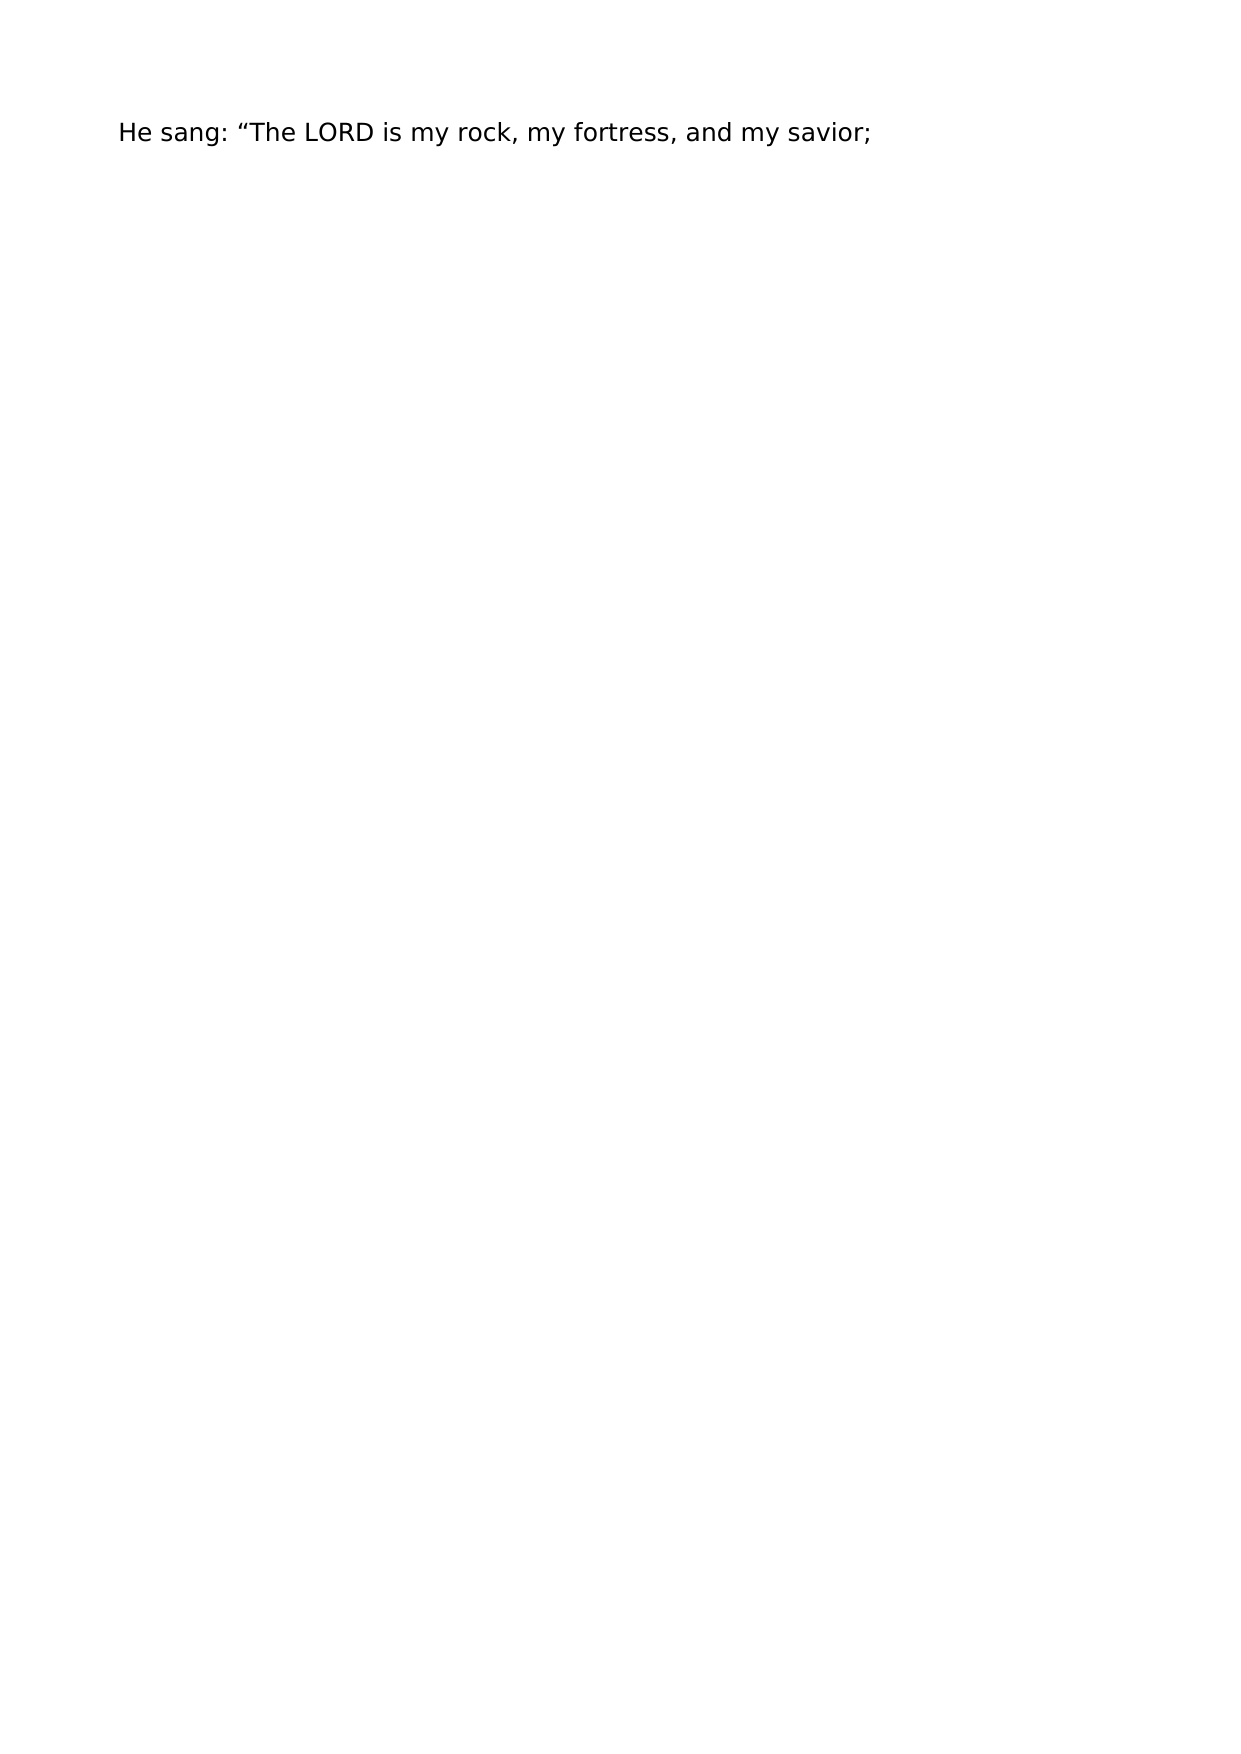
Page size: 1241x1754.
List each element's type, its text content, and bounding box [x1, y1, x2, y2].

text He sang: “The LORD is my rock, my fortress, and my savior; [118, 118, 1122, 147]
